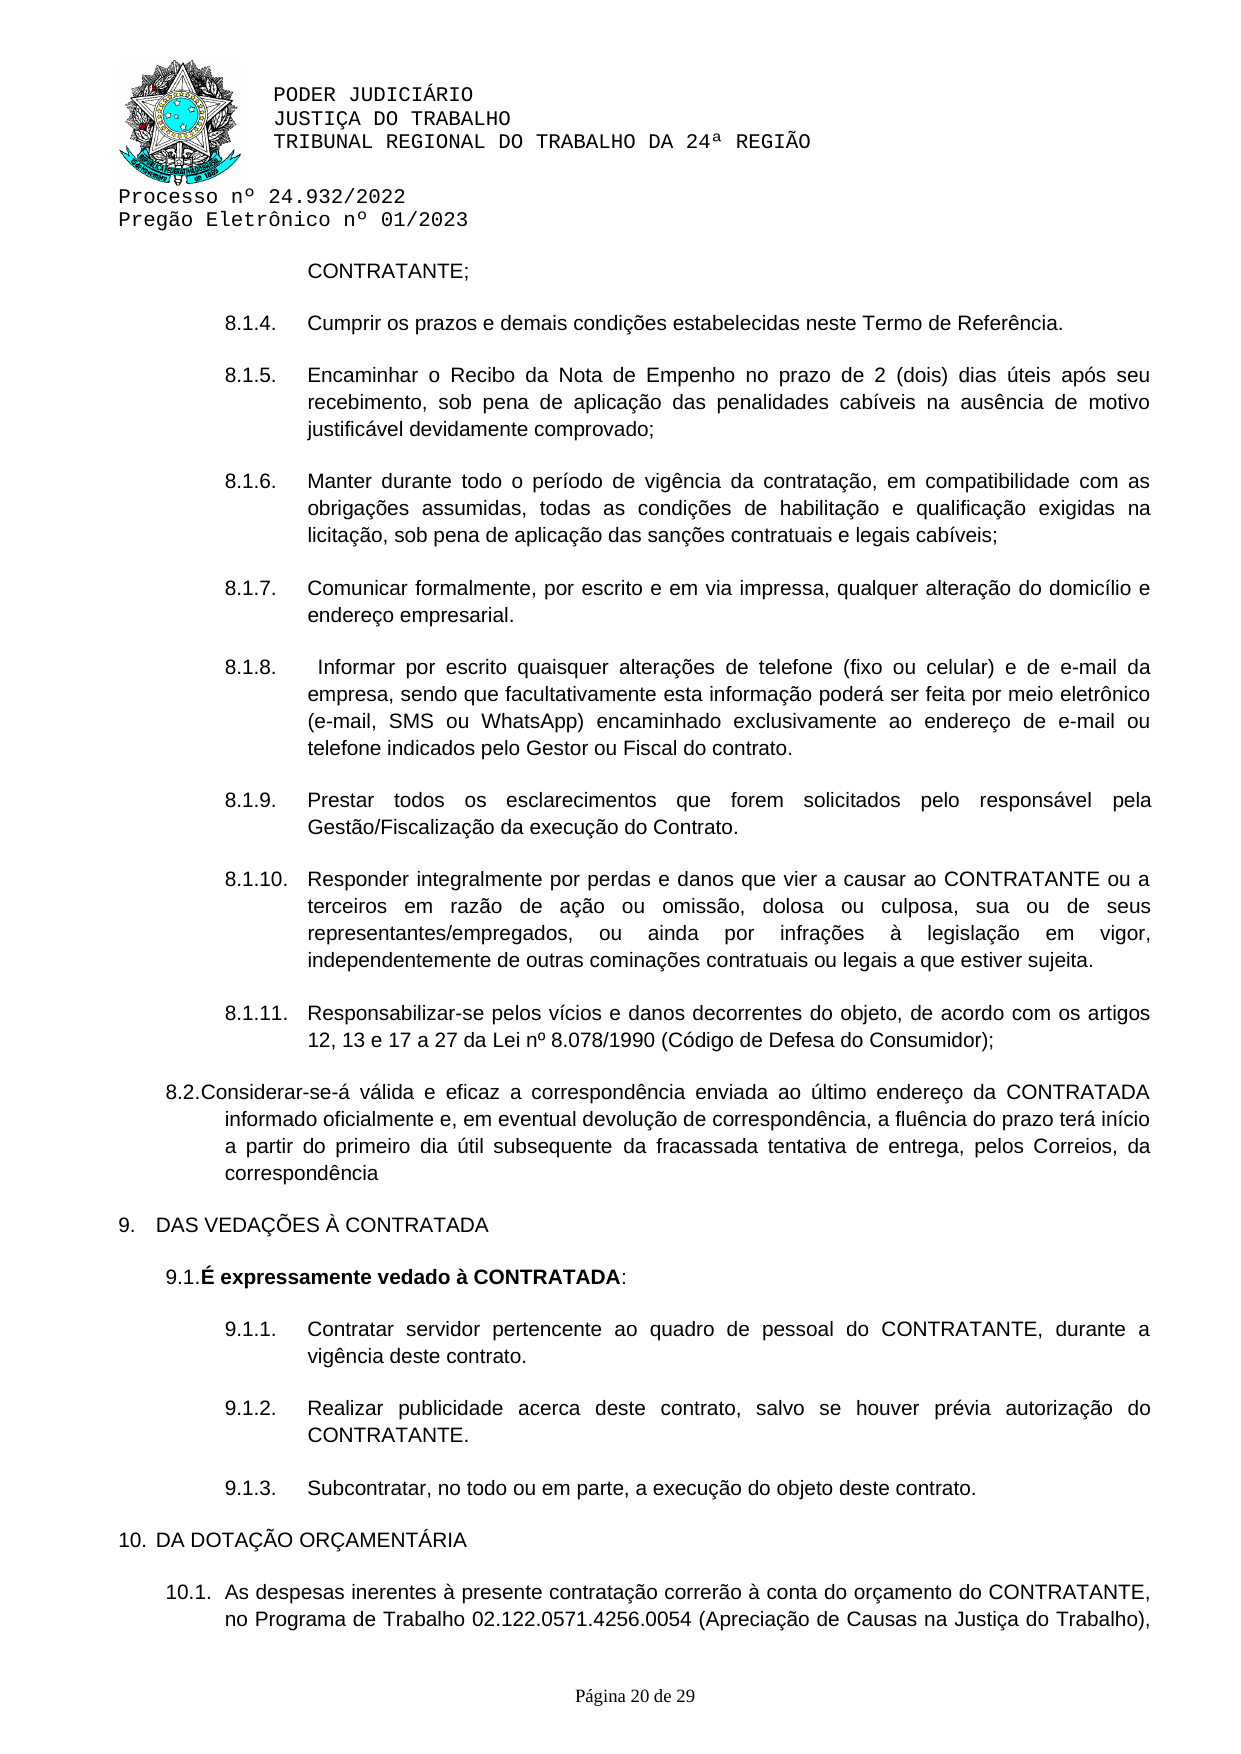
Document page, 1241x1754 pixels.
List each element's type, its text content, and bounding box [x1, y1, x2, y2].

list Considerar-se-á válida e eficaz a correspondência enviada ao último endereço da CONTRATADA informado oficialmente e, em eventual devolução de correspondência, a fluência do prazo terá início a partir do primeiro dia útil subsequente da fracassada tentativa de entrega, pelos Correios, da correspondência [165, 1077, 1152, 1186]
list Responsabilizar-se pelos vícios e danos decorrentes do objeto, de acordo com os artigos 12, 13 e 17 a 27 da Lei nº 8.078/1990 (Código de Defesa do Consumidor); [224, 998, 1152, 1052]
list CONTRATANTE; [224, 257, 1152, 284]
list Prestar todos os esclarecimentos que forem solicitados pelo responsável pela Gestão/Fiscalização da execução do Contrato. [224, 786, 1152, 840]
list É expressamente vedado à CONTRATADA: [165, 1263, 1152, 1290]
subtitle DAS VEDAÇÕES À CONTRATADA [118, 1211, 1152, 1238]
list Responder integralmente por perdas e danos que vier a causar ao CONTRATANTE ou a terceiros em razão de ação ou omissão, dolosa ou culposa, sua ou de seus representantes/empregados, ou ainda por infrações à legislação em vigor, independentemente de outras cominações contratuais ou legais a que estiver sujeita. [224, 865, 1152, 973]
list Realizar publicidade acerca deste contrato, salvo se houver prévia autorização do CONTRATANTE. [224, 1394, 1152, 1448]
list Cumprir os prazos e demais condições estabelecidas neste Termo de Referência. [224, 309, 1152, 336]
list Manter durante todo o período de vigência da contratação, em compatibilidade com as obrigações assumidas, todas as condições de habilitação e qualificação exigidas na licitação, sob pena de aplicação das sanções contratuais e legais cabíveis; [224, 467, 1152, 548]
subtitle DA DOTAÇÃO ORÇAMENTÁRIA [118, 1525, 1152, 1552]
list Informar por escrito quaisquer alterações de telefone (fixo ou celular) e de e-mail da empresa, sendo que facultativamente esta informação poderá ser feita por meio eletrônico (e-mail, SMS ou WhatsApp) encaminhado exclusivamente ao endereço de e-mail ou telefone indicados pelo Gestor ou Fiscal do contrato. [224, 652, 1152, 761]
list Comunicar formalmente, por escrito e em via impressa, qualquer alteração do domicílio e endereço empresarial. [224, 573, 1152, 627]
picture [118, 59, 243, 186]
list As despesas inerentes à presente contratação correrão à conta do orçamento do CONTRATANTE, no Programa de Trabalho 02.122.0571.4256.0054 (Apreciação de Causas na Justiça do Trabalho), [165, 1577, 1152, 1632]
list Subcontratar, no todo ou em parte, a execução do objeto deste contrato. [224, 1473, 1152, 1500]
list Encaminhar o Recibo da Nota de Empenho no prazo de 2 (dois) dias úteis após seu recebimento, sob pena de aplicação das penalidades cabíveis na ausência de motivo justificável devidamente comprovado; [224, 361, 1152, 442]
list Contratar servidor pertencente ao quadro de pessoal do CONTRATANTE, durante a vigência deste contrato. [224, 1315, 1152, 1369]
